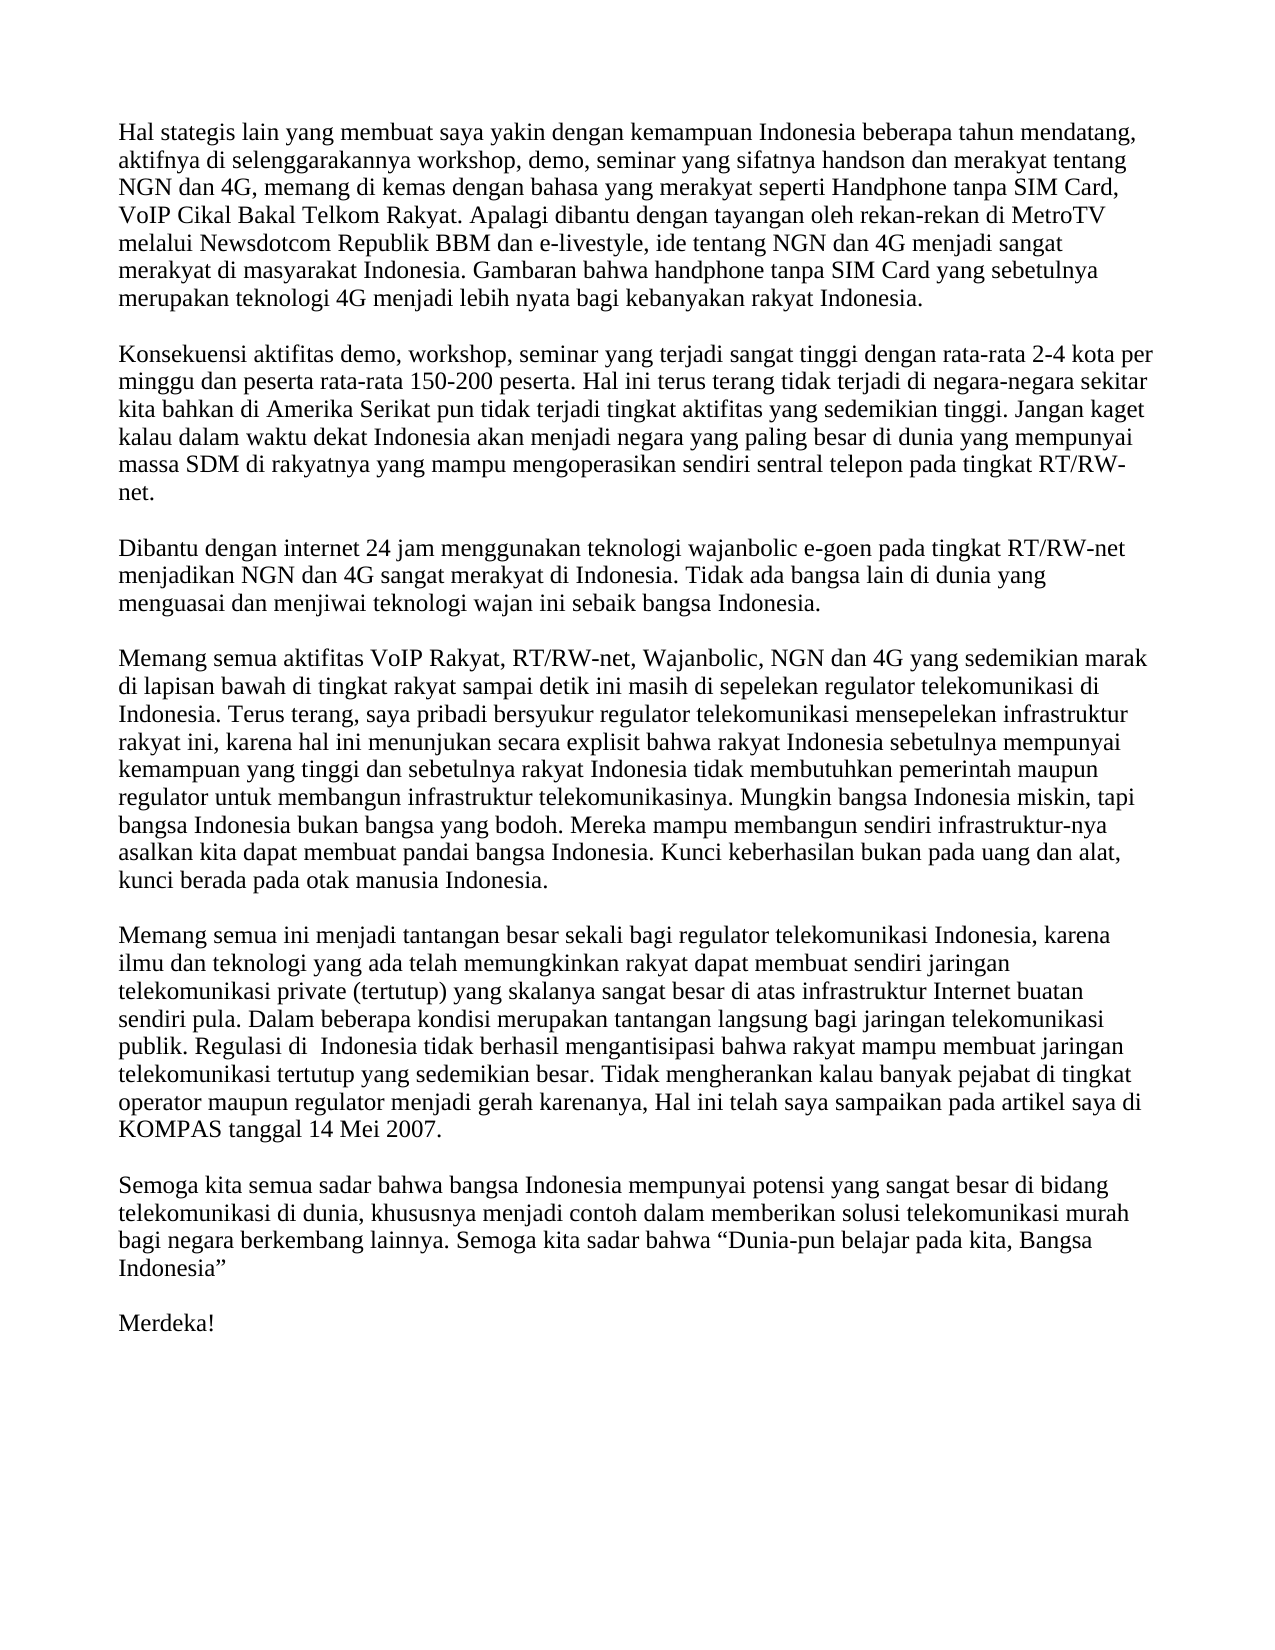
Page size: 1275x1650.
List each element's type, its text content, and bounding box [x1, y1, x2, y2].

text Dibantu dengan internet 24 jam menggunakan teknologi wajanbolic e-goen pada tingkat RT/RW-net menjadikan NGN dan 4G sangat merakyat di Indonesia. Tidak ada bangsa lain di dunia yang menguasai dan menjiwai teknologi wajan ini sebaik bangsa Indonesia. [118, 534, 1157, 617]
text Hal stategis lain yang membuat saya yakin dengan kemampuan Indonesia beberapa tahun mendatang, aktifnya di selenggarakannya workshop, demo, seminar yang sifatnya handson dan merakyat tentang NGN dan 4G, memang di kemas dengan bahasa yang merakyat seperti Handphone tanpa SIM Card, VoIP Cikal Bakal Telkom Rakyat. Apalagi dibantu dengan tayangan oleh rekan-rekan di MetroTV melalui Newsdotcom Republik BBM dan e-livestyle, ide tentang NGN dan 4G menjadi sangat merakyat di masyarakat Indonesia. Gambaran bahwa handphone tanpa SIM Card yang sebetulnya merupakan teknologi 4G menjadi lebih nyata bagi kebanyakan rakyat Indonesia. [118, 118, 1157, 312]
text Konsekuensi aktifitas demo, workshop, seminar yang terjadi sangat tinggi dengan rata-rata 2-4 kota per minggu dan peserta rata-rata 150-200 peserta. Hal ini terus terang tidak terjadi di negara-negara sekitar kita bahkan di Amerika Serikat pun tidak terjadi tingkat aktifitas yang sedemikian tinggi. Jangan kaget kalau dalam waktu dekat Indonesia akan menjadi negara yang paling besar di dunia yang mempunyai massa SDM di rakyatnya yang mampu mengoperasikan sendiri sentral telepon pada tingkat RT/RW-net. [118, 340, 1157, 506]
text Memang semua aktifitas VoIP Rakyat, RT/RW-net, Wajanbolic, NGN dan 4G yang sedemikian marak di lapisan bawah di tingkat rakyat sampai detik ini masih di sepelekan regulator telekomunikasi di Indonesia. Terus terang, saya pribadi bersyukur regulator telekomunikasi mensepelekan infrastruktur rakyat ini, karena hal ini menunjukan secara explisit bahwa rakyat Indonesia sebetulnya mempunyai kemampuan yang tinggi dan sebetulnya rakyat Indonesia tidak membutuhkan pemerintah maupun regulator untuk membangun infrastruktur telekomunikasinya. Mungkin bangsa Indonesia miskin, tapi bangsa Indonesia bukan bangsa yang bodoh. Mereka mampu membangun sendiri infrastruktur-nya asalkan kita dapat membuat pandai bangsa Indonesia. Kunci keberhasilan bukan pada uang dan alat, kunci berada pada otak manusia Indonesia. [118, 644, 1157, 894]
text Memang semua ini menjadi tantangan besar sekali bagi regulator telekomunikasi Indonesia, karena ilmu dan teknologi yang ada telah memungkinkan rakyat dapat membuat sendiri jaringan telekomunikasi private (tertutup) yang skalanya sangat besar di atas infrastruktur Internet buatan sendiri pula. Dalam beberapa kondisi merupakan tantangan langsung bagi jaringan telekomunikasi publik. Regulasi di Indonesia tidak berhasil mengantisipasi bahwa rakyat mampu membuat jaringan telekomunikasi tertutup yang sedemikian besar. Tidak mengherankan kalau banyak pejabat di tingkat operator maupun regulator menjadi gerah karenanya, Hal ini telah saya sampaikan pada artikel saya di KOMPAS tanggal 14 Mei 2007. [118, 922, 1157, 1143]
text Semoga kita semua sadar bahwa bangsa Indonesia mempunyai potensi yang sangat besar di bidang telekomunikasi di dunia, khususnya menjadi contoh dalam memberikan solusi telekomunikasi murah bagi negara berkembang lainnya. Semoga kita sadar bahwa “Dunia-pun belajar pada kita, Bangsa Indonesia” [118, 1171, 1157, 1282]
text Merdeka! [118, 1309, 1157, 1337]
